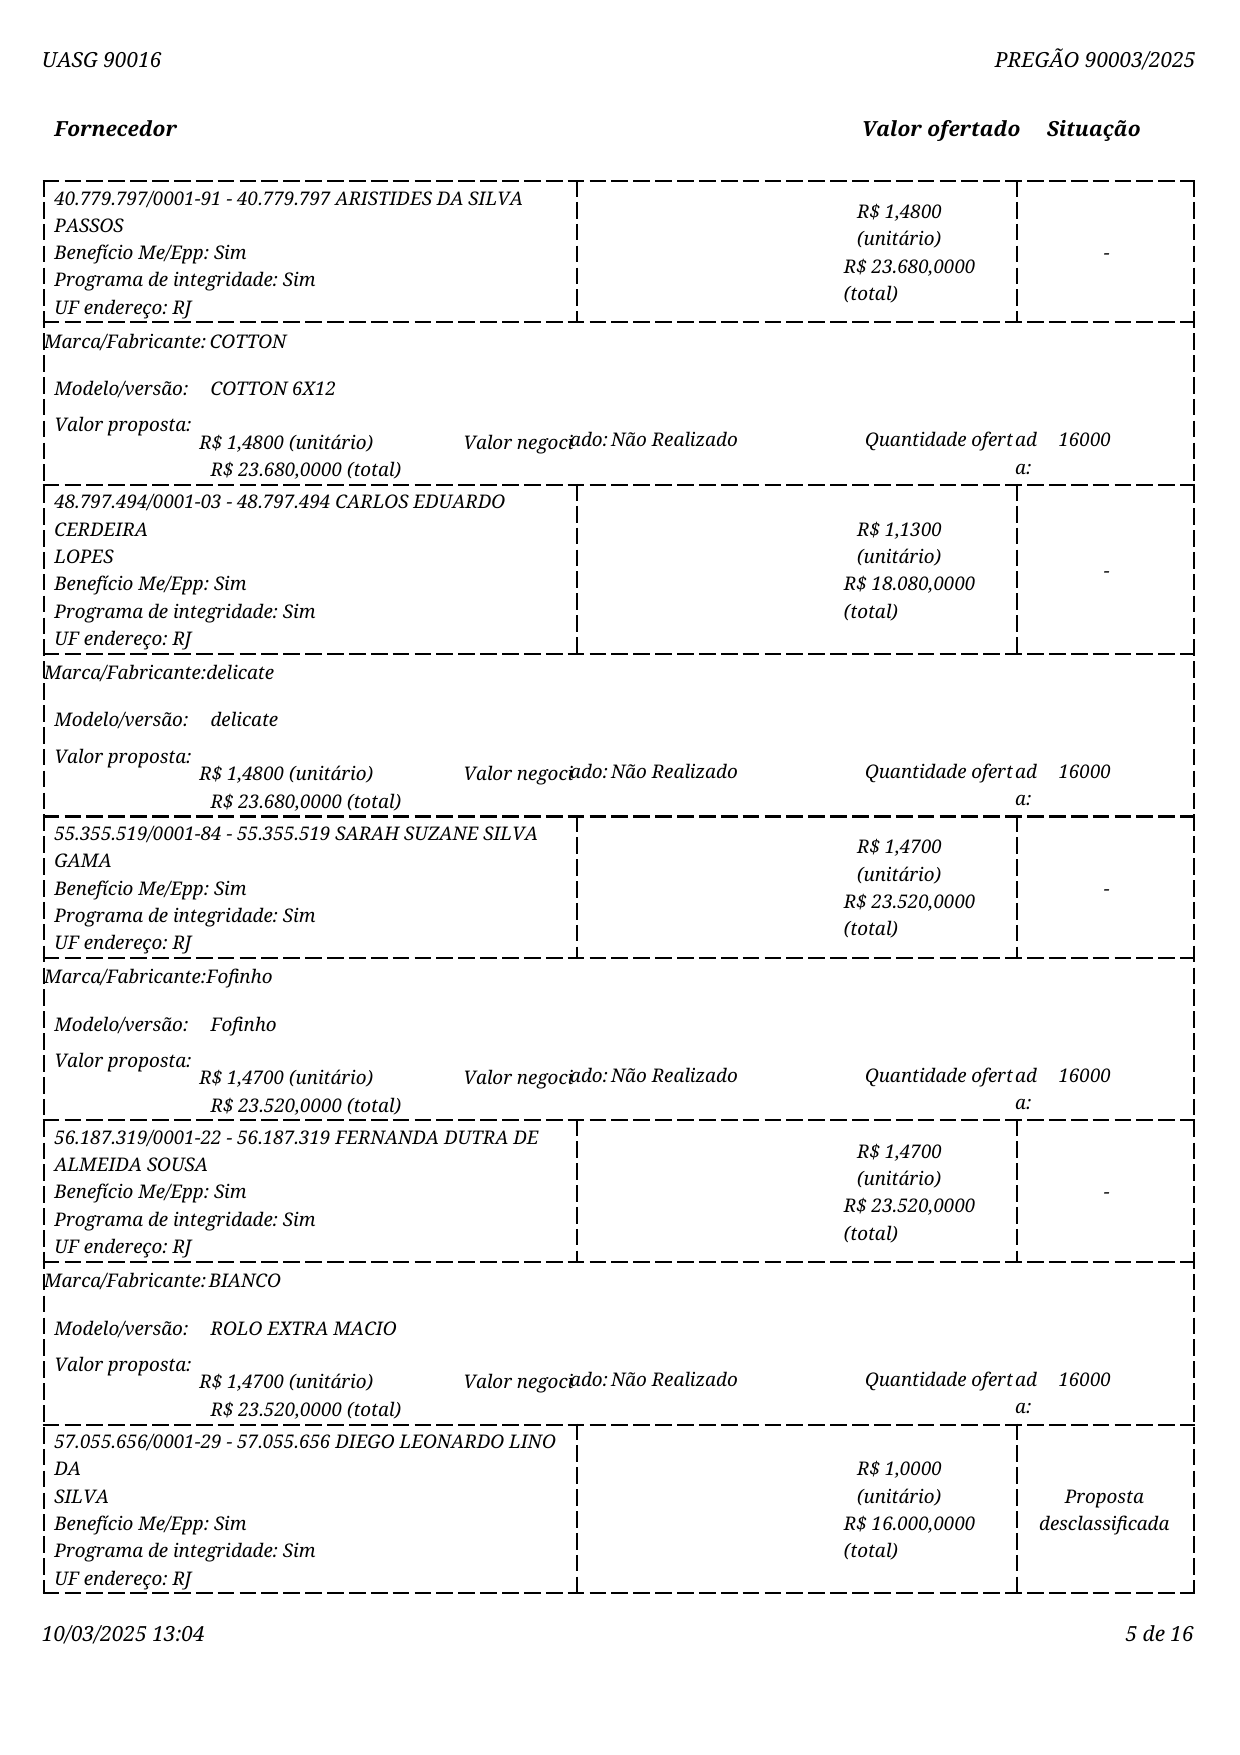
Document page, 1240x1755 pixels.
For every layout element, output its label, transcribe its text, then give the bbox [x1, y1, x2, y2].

table_cell [844, 1008, 1017, 1057]
table_cell Modelo/versão: Valor proposta: [44, 373, 199, 484]
table_cell [844, 373, 1017, 422]
table_cell R$ 1,4700 (unitário) R$ 23.520,0000 (total) [844, 1119, 1017, 1261]
table_cell R$ 1,0000 (unitário) R$ 16.000,0000 (total) [844, 1424, 1017, 1592]
table_cell delicate [199, 704, 577, 753]
table_cell 16000 [1048, 753, 1194, 815]
table_cell [844, 704, 1017, 753]
table_cell [844, 957, 1017, 1008]
table_cell ado: Não Realizado [577, 1361, 844, 1423]
table_cell [577, 1312, 844, 1361]
table_cell [844, 653, 1017, 704]
table_cell Marca/Fabricante: COTTON [44, 321, 577, 373]
table_cell 57.055.656/0001-29 - 57.055.656 DIEGO LEONARDO LINO DA SILVA Benefício Me/Epp: Sim Programa de integridade: Sim UF endereço: RJ [44, 1424, 577, 1592]
table_cell [844, 1312, 1017, 1361]
table_cell 56.187.319/0001-22 - 56.187.319 FERNANDA DUTRA DE ALMEIDA SOUSA Benefício Me/Epp: Sim Programa de integridade: Sim UF endereço: RJ [44, 1119, 577, 1261]
table_cell 55.355.519/0001-84 - 55.355.519 SARAH SUZANE SILVA GAMA Benefício Me/Epp: Sim Programa de integridade: Sim UF endereço: RJ [44, 815, 577, 957]
table_header 40.779.797/0001-91 - 40.779.797 ARISTIDES DA SILVA PASSOS Benefício Me/Epp: Sim Programa de integridade: Sim UF endereço: RJ [44, 180, 577, 321]
table_cell [844, 321, 1017, 373]
table_cell Fofinho [199, 1008, 577, 1057]
table_cell ROLO EXTRA MACIO [199, 1312, 577, 1361]
table_cell [1017, 373, 1194, 422]
table_cell 16000 [1048, 1057, 1194, 1119]
table_cell R$ 1,4800 (unitário) Valor negoci R$ 23.680,0000 (total) [199, 422, 577, 484]
table_cell COTTON 6X12 [199, 373, 577, 422]
table_cell R$ 1,1300 (unitário) R$ 18.080,0000 (total) [844, 484, 1017, 653]
table_cell ada: [1017, 1057, 1048, 1119]
table_cell - [1017, 484, 1194, 653]
table_cell ada: [1017, 422, 1048, 484]
table_cell 16000 [1048, 1361, 1194, 1423]
table_cell Quantidade ofert [844, 1361, 1017, 1423]
table_cell [577, 1424, 844, 1592]
table_cell Quantidade ofert [844, 753, 1017, 815]
table_cell [577, 704, 844, 753]
table_cell ado: Não Realizado [577, 422, 844, 484]
table_cell [577, 321, 844, 373]
table_cell Modelo/versão: Valor proposta: [44, 1312, 199, 1423]
table_header [577, 180, 844, 321]
table_cell [1017, 1312, 1194, 1361]
table_cell [577, 373, 844, 422]
table_cell [577, 653, 844, 704]
table_cell [1017, 321, 1194, 373]
table_cell Modelo/versão: Valor proposta: [44, 704, 199, 815]
table_cell [1017, 957, 1194, 1008]
table_cell Marca/Fabricante: BIANCO [44, 1261, 577, 1312]
table_cell [577, 1261, 844, 1312]
table_cell Marca/Fabricante: delicate [44, 653, 577, 704]
table_cell R$ 1,4800 (unitário) Valor negoci R$ 23.680,0000 (total) [199, 753, 577, 815]
table_header R$ 1,4800 (unitário) R$ 23.680,0000 (total) [844, 180, 1017, 321]
table_cell R$ 1,4700 (unitário) Valor negoci R$ 23.520,0000 (total) [199, 1361, 577, 1423]
table_cell [1017, 1261, 1194, 1312]
table_cell ada: [1017, 1361, 1048, 1423]
table_cell [577, 815, 844, 957]
table_cell [577, 1119, 844, 1261]
table_cell ado: Não Realizado [577, 753, 844, 815]
table_header - [1017, 180, 1194, 321]
table_cell Quantidade ofert [844, 1057, 1017, 1119]
table_cell Proposta desclassificada [1017, 1424, 1194, 1592]
table_cell Quantidade ofert [844, 422, 1017, 484]
table_cell ado: Não Realizado [577, 1057, 844, 1119]
table_cell [1017, 1008, 1194, 1057]
table_cell [577, 957, 844, 1008]
table_cell [844, 1261, 1017, 1312]
table_cell - [1017, 1119, 1194, 1261]
table_cell Modelo/versão: Valor proposta: [44, 1008, 199, 1119]
table_cell 16000 [1048, 422, 1194, 484]
table_cell R$ 1,4700 (unitário) Valor negoci R$ 23.520,0000 (total) [199, 1057, 577, 1119]
table_cell [577, 484, 844, 653]
table_cell - [1017, 815, 1194, 957]
table_cell [1017, 653, 1194, 704]
table_cell [577, 1008, 844, 1057]
table_cell Marca/Fabricante: Fofinho [44, 957, 577, 1008]
table_cell R$ 1,4700 (unitário) R$ 23.520,0000 (total) [844, 815, 1017, 957]
table_cell 48.797.494/0001-03 - 48.797.494 CARLOS EDUARDO CERDEIRA LOPES Benefício Me/Epp: Sim Programa de integridade: Sim UF endereço: RJ [44, 484, 577, 653]
table_cell ada: [1017, 753, 1048, 815]
table_cell [1017, 704, 1194, 753]
